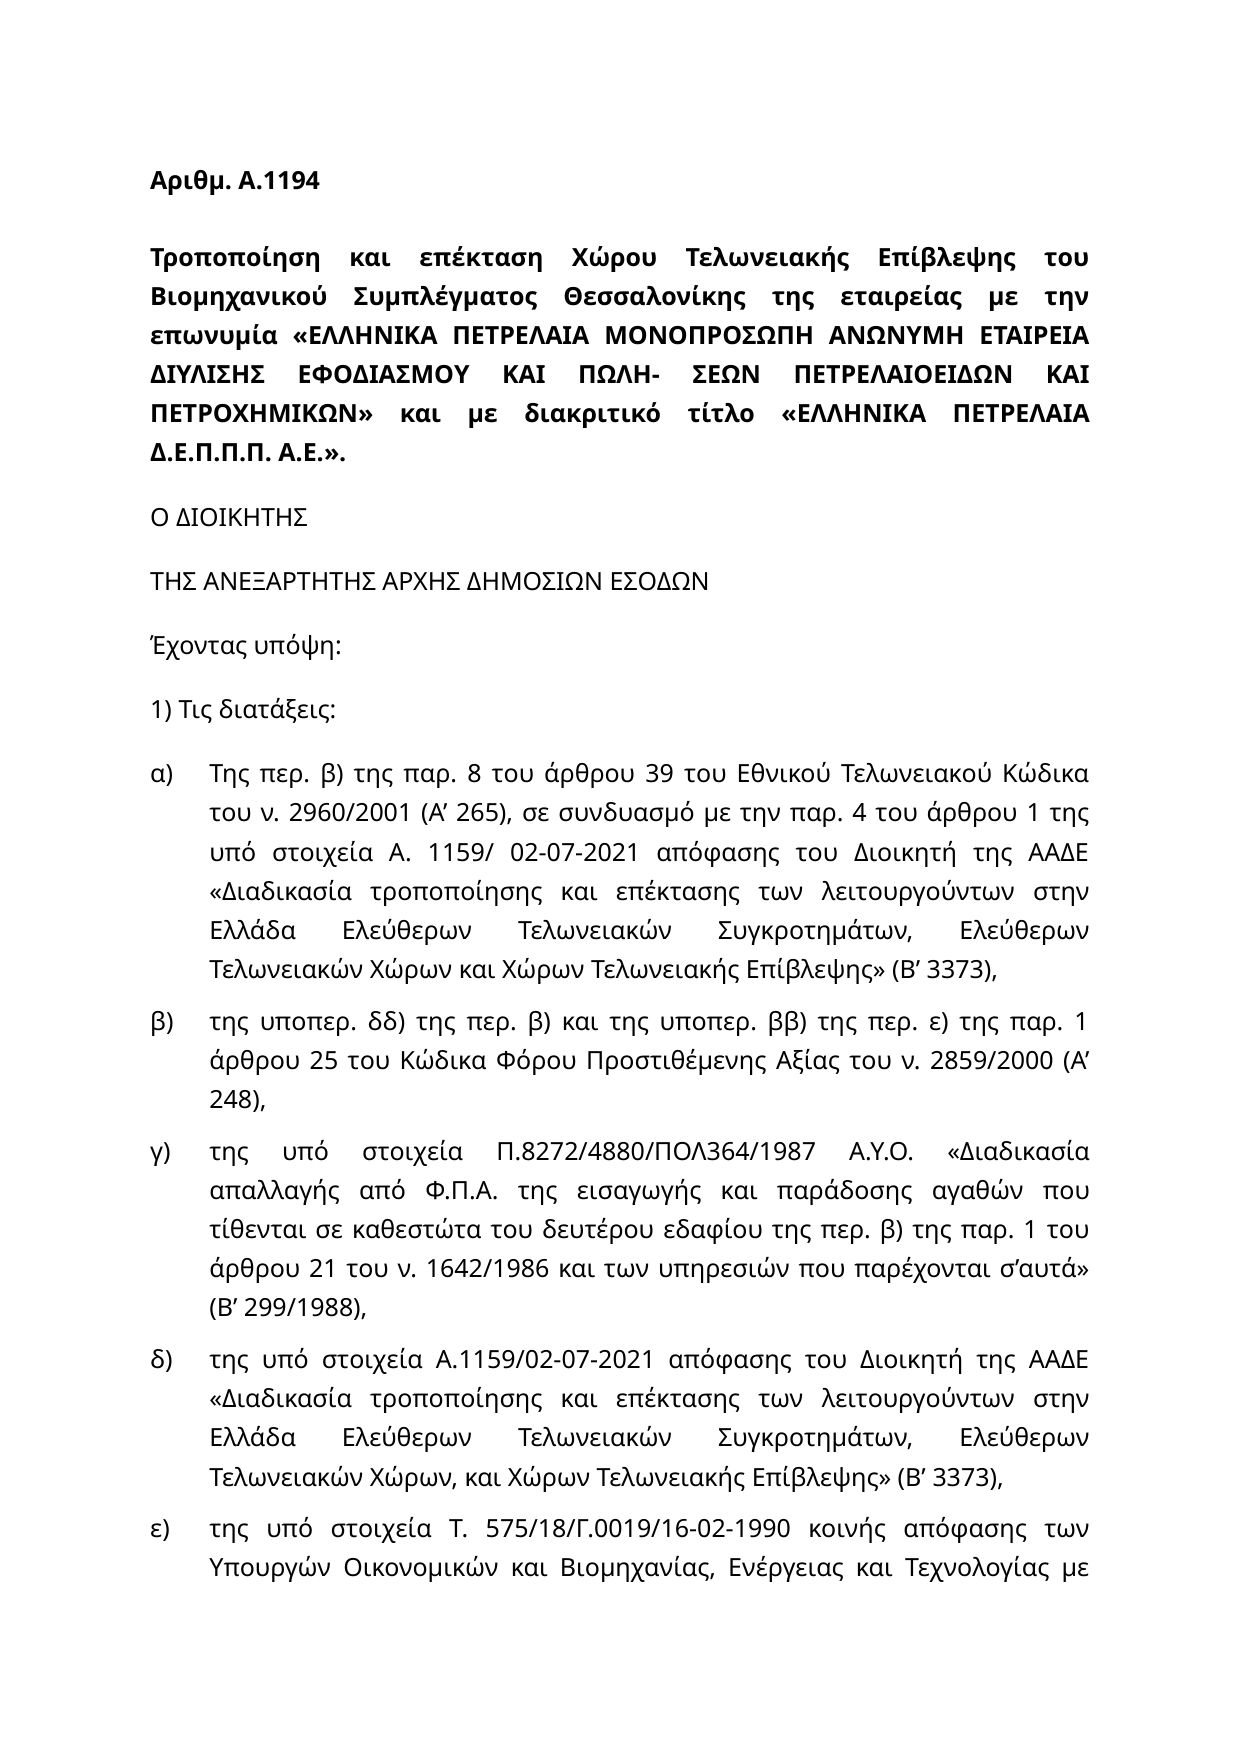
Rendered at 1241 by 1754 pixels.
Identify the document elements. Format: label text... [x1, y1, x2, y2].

text 1) Τις διατάξεις: [150, 692, 1090, 726]
text Έχοντας υπόψη: [150, 627, 1090, 662]
list ε) της υπό στοιχεία Τ. 575/18/Γ.0019/16-02-1990 κοινής απόφασης των Υπουργών Οικονομικών και Βιομηχανίας, Ενέργειας και Τεχνολογίας με [150, 1511, 1090, 1584]
list α) Της περ. β) της παρ. 8 του άρθρου 39 του Εθνικού Τελωνειακού Κώδικα του ν. 2960/2001 (Α’ 265), σε συνδυασμό με την παρ. 4 του άρθρου 1 της υπό στοιχεία Α. 1159/ 02-07-2021 απόφασης του Διοικητή της ΑΑΔΕ «Διαδικασία τροποποίησης και επέκτασης των λειτουργούντων στην Ελλάδα Ελεύθερων Τελωνειακών Συγκροτημάτων, Ελεύθερων Τελωνειακών Χώρων και Χώρων Τελωνειακής Επίβλεψης» (Β’ 3373), [150, 756, 1090, 986]
list β) της υποπερ. δδ) της περ. β) και της υποπερ. ββ) της περ. ε) της παρ. 1 άρθρου 25 του Κώδικα Φόρου Προστιθέμενης Αξίας του ν. 2859/2000 (Α’ 248), [150, 1003, 1090, 1116]
text Ο ΔΙΟΙΚΗΤΗΣ [150, 499, 1090, 533]
text Τροποποίηση και επέκταση Χώρου Τελωνειακής Επίβλεψης του Βιομηχανικού Συμπλέγματος Θεσσαλονίκης της εταιρείας με την επωνυμία «ΕΛΛΗΝΙΚΑ ΠΕΤΡΕΛΑΙΑ ΜΟΝΟΠΡΟΣΩΠΗ ΑΝΩΝΥΜΗ ΕΤΑΙΡΕΙΑ ΔΙΥΛΙΣΗΣ ΕΦΟΔΙΑΣΜΟΥ ΚΑΙ ΠΩΛΗ- ΣΕΩΝ ΠΕΤΡΕΛΑΙΟΕΙΔΩΝ ΚΑΙ ΠΕΤΡΟΧΗΜΙΚΩΝ» και με διακριτικό τίτλο «ΕΛΛΗΝΙΚΑ ΠΕΤΡΕΛΑΙΑ Δ.Ε.Π.Π.Π. Α.Ε.». [150, 239, 1090, 469]
list γ) της υπό στοιχεία Π.8272/4880/ΠΟΛ364/1987 Α.Υ.Ο. «Διαδικασία απαλλαγής από Φ.Π.Α. της εισαγωγής και παράδοσης αγαθών που τίθενται σε καθεστώτα του δευτέρου εδαφίου της περ. β) της παρ. 1 του άρθρου 21 του ν. 1642/1986 και των υπηρεσιών που παρέχονται σ’αυτά» (Β’ 299/1988), [150, 1133, 1090, 1324]
list δ) της υπό στοιχεία Α.1159/02-07-2021 απόφασης του Διοικητή της ΑΑΔΕ «Διαδικασία τροποποίησης και επέκτασης των λειτουργούντων στην Ελλάδα Ελεύθερων Τελωνειακών Συγκροτημάτων, Ελεύθερων Τελωνειακών Χώρων, και Χώρων Τελωνειακής Επίβλεψης» (Β’ 3373), [150, 1342, 1090, 1493]
title Αριθμ. Α.1194 [150, 162, 1090, 197]
text ΤΗΣ ΑΝΕΞΑΡΤΗΤΗΣ ΑΡΧΗΣ ΔΗΜΟΣΙΩΝ ΕΣΟΔΩΝ [150, 563, 1090, 597]
